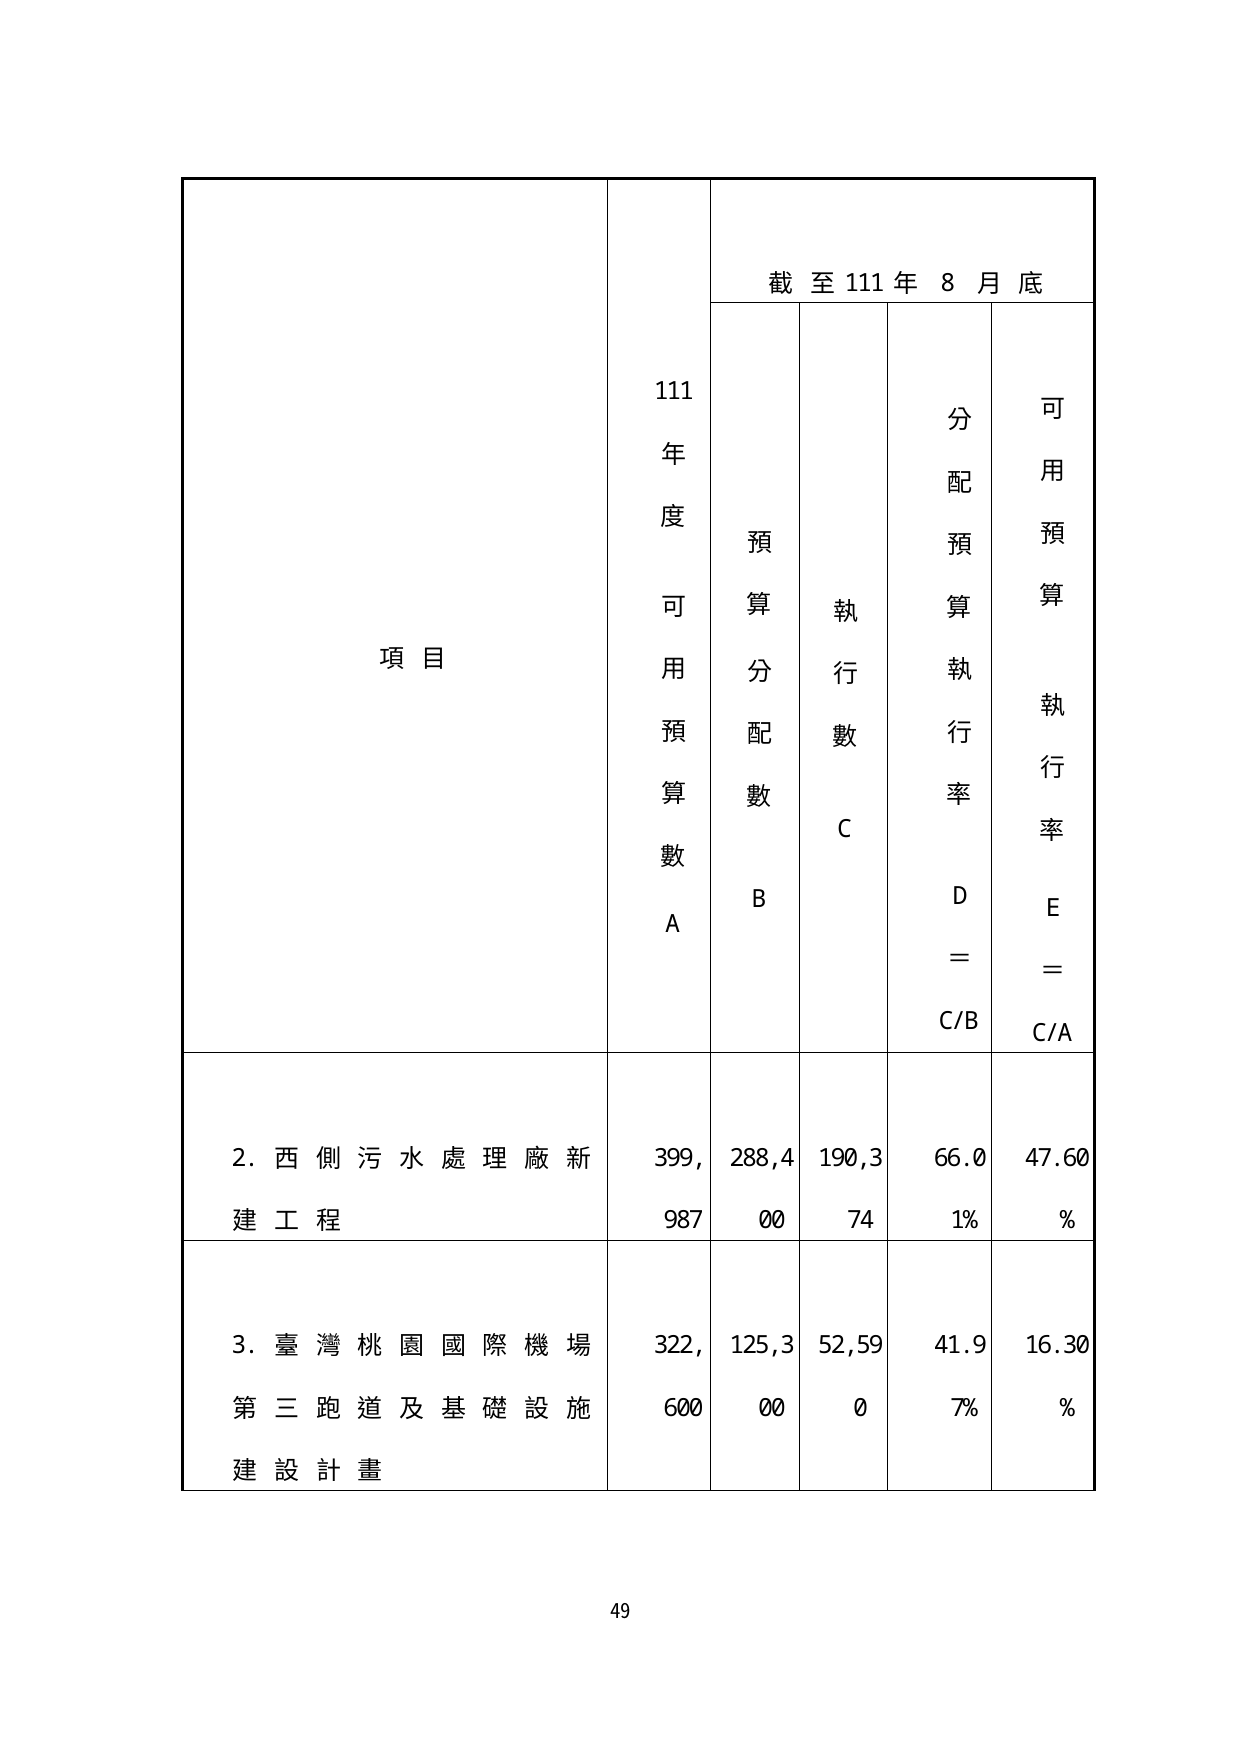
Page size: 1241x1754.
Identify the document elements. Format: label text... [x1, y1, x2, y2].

table_header 項目 [184, 180, 607, 1052]
table_cell 預算 分配數 B [711, 303, 799, 1052]
table_cell 399,987 [608, 1053, 710, 1240]
table_cell 16.30% [992, 1241, 1093, 1490]
table_header 截至111年8月底 [711, 180, 1093, 302]
table_cell 66.01% [888, 1053, 991, 1240]
table_header 111年度 可用預算數 A [608, 180, 710, 1052]
table_cell 3.臺灣桃園國際機場第三跑道及基礎設施建設計畫 [184, 1241, 607, 1490]
table_cell 288,400 [711, 1053, 799, 1240]
table_cell 分配預算 執行率 D＝C/B [888, 303, 991, 1052]
table_cell 41.97% [888, 1241, 991, 1490]
table_cell 190,374 [800, 1053, 887, 1240]
table_cell 2.西側污水處理廠新建工程 [184, 1053, 607, 1240]
table_cell 47.60% [992, 1053, 1093, 1240]
table_cell 322,600 [608, 1241, 710, 1490]
table_cell 125,300 [711, 1241, 799, 1490]
table_cell 可用預算 執行率 E＝C/A [992, 303, 1093, 1052]
table_cell 52,590 [800, 1241, 887, 1490]
table_cell 執行數 C [800, 303, 887, 1052]
